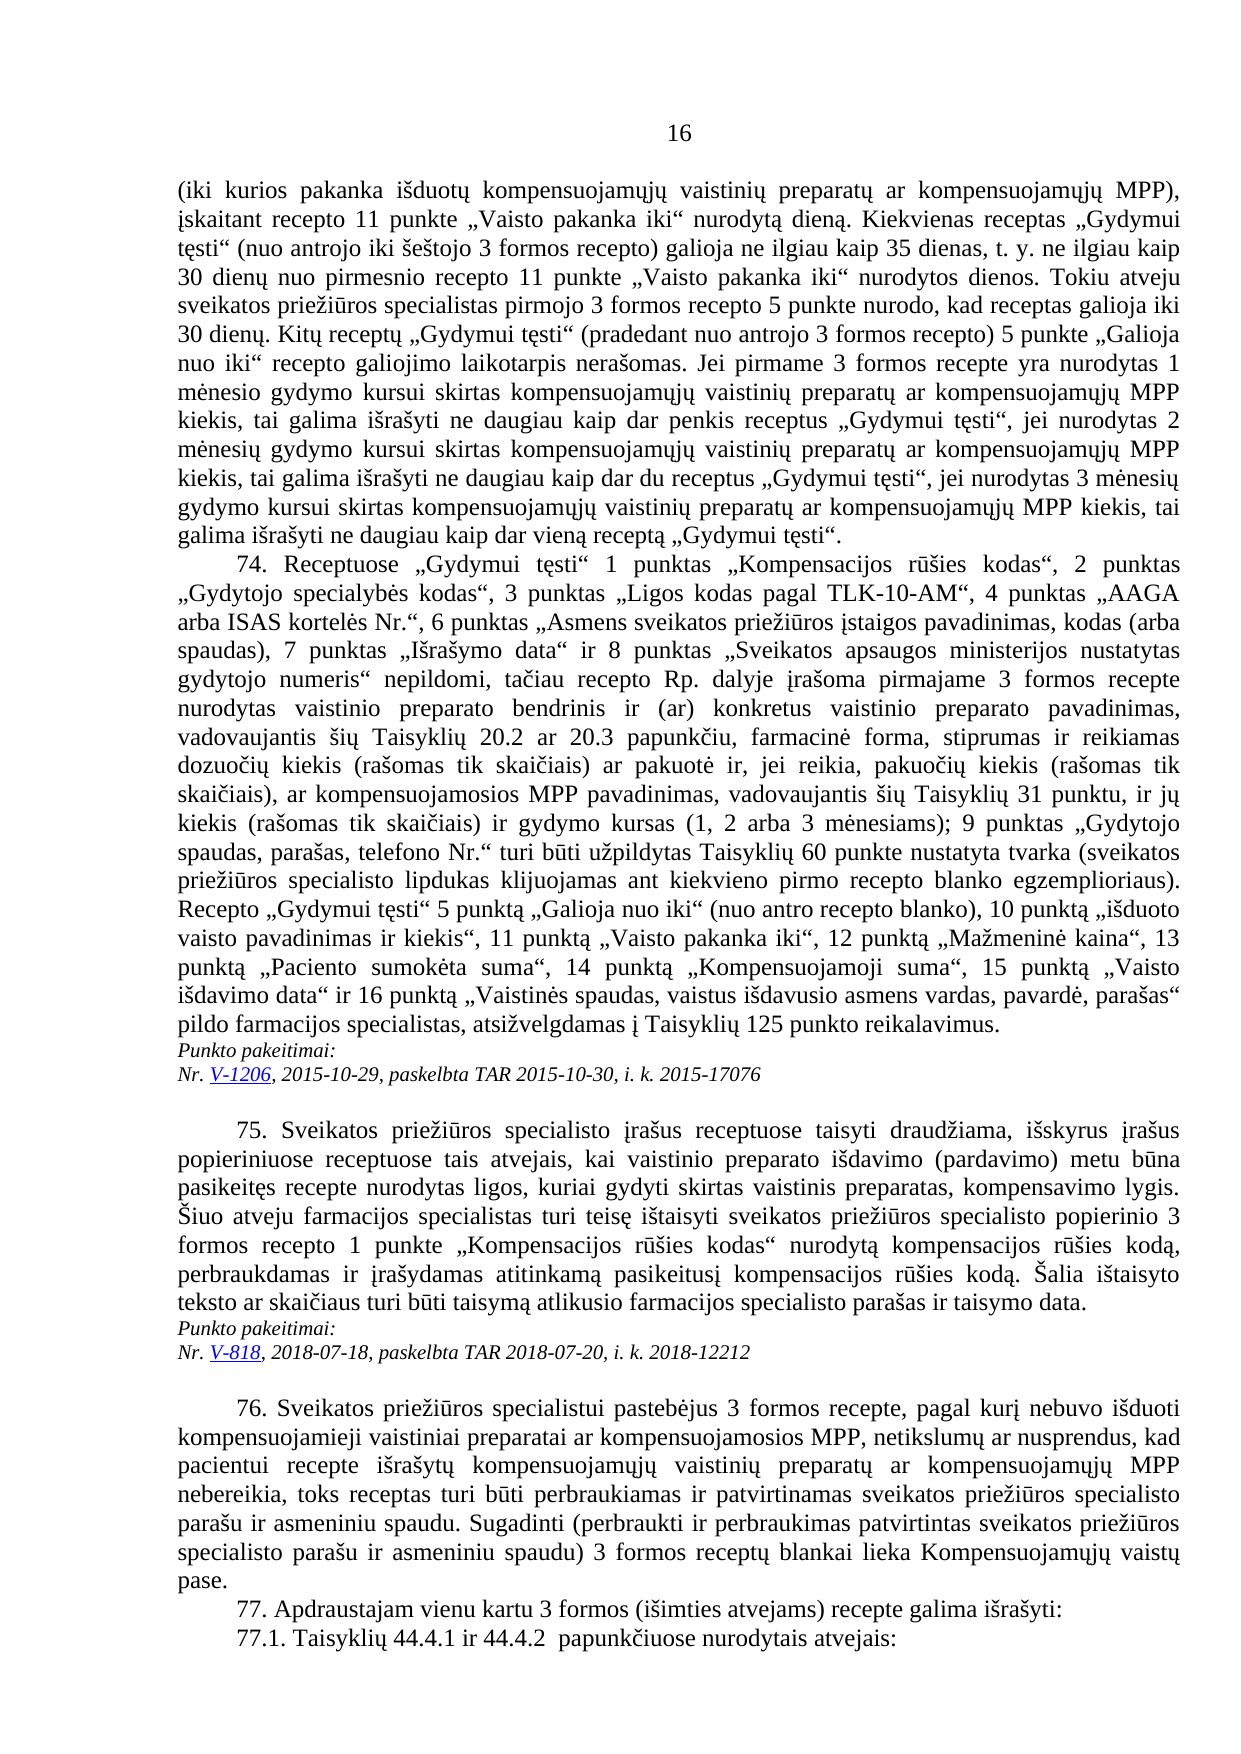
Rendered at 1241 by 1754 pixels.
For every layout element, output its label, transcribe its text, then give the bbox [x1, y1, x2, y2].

text 77.1. Taisyklių 44.4.1 ir 44.4.2 papunkčiuose nurodytais atvejais: [177, 1623, 1181, 1652]
text 74. Receptuose „Gydymui tęsti“ 1 punktas „Kompensacijos rūšies kodas“, 2 punktas „Gydytojo specialybės kodas“, 3 punktas „Ligos kodas pagal TLK-10-AM“, 4 punktas „AAGA arba ISAS kortelės Nr.“, 6 punktas „Asmens sveikatos priežiūros įstaigos pavadinimas, kodas (arba spaudas), 7 punktas „Išrašymo data“ ir 8 punktas „Sveikatos apsaugos ministerijos nustatytas gydytojo numeris“ nepildomi, tačiau recepto Rp. dalyje įrašoma pirmajame 3 formos recepte nurodytas vaistinio preparato bendrinis ir (ar) konkretus vaistinio preparato pavadinimas, vadovaujantis šių Taisyklių 20.2 ar 20.3 papunkčiu, farmacinė forma, stiprumas ir reikiamas dozuočių kiekis (rašomas tik skaičiais) ar pakuotė ir, jei reikia, pakuočių kiekis (rašomas tik skaičiais), ar kompensuojamosios MPP pavadinimas, vadovaujantis šių Taisyklių 31 punktu, ir jų kiekis (rašomas tik skaičiais) ir gydymo kursas (1, 2 arba 3 mėnesiams); 9 punktas „Gydytojo spaudas, parašas, telefono Nr.“ turi būti užpildytas Taisyklių 60 punkte nustatyta tvarka (sveikatos priežiūros specialisto lipdukas klijuojamas ant kiekvieno pirmo recepto blanko egzemplioriaus). Recepto „Gydymui tęsti“ 5 punktą „Galioja nuo iki“ (nuo antro recepto blanko), 10 punktą „išduoto vaisto pavadinimas ir kiekis“, 11 punktą „Vaisto pakanka iki“, 12 punktą „Mažmeninė kaina“, 13 punktą „Paciento sumokėta suma“, 14 punktą „Kompensuojamoji suma“, 15 punktą „Vaisto išdavimo data“ ir 16 punktą „Vaistinės spaudas, vaistus išdavusio asmens vardas, pavardė, parašas“ pildo farmacijos specialistas, atsižvelgdamas į Taisyklių 125 punkto reikalavimus. [177, 549, 1181, 1038]
text Nr. V-818, 2018-07-18, paskelbta TAR 2018-07-20, i. k. 2018-12212 [177, 1340, 1181, 1364]
text Punkto pakeitimai: [177, 1316, 1181, 1340]
text Punkto pakeitimai: [177, 1038, 1181, 1062]
text (iki kurios pakanka išduotų kompensuojamųjų vaistinių preparatų ar kompensuojamųjų MPP), įskaitant recepto 11 punkte „Vaisto pakanka iki“ nurodytą dieną. Kiekvienas receptas „Gydymui tęsti“ (nuo antrojo iki šeštojo 3 formos recepto) galioja ne ilgiau kaip 35 dienas, t. y. ne ilgiau kaip 30 dienų nuo pirmesnio recepto 11 punkte „Vaisto pakanka iki“ nurodytos dienos. Tokiu atveju sveikatos priežiūros specialistas pirmojo 3 formos recepto 5 punkte nurodo, kad receptas galioja iki 30 dienų. Kitų receptų „Gydymui tęsti“ (pradedant nuo antrojo 3 formos recepto) 5 punkte „Galioja nuo iki“ recepto galiojimo laikotarpis nerašomas. Jei pirmame 3 formos recepte yra nurodytas 1 mėnesio gydymo kursui skirtas kompensuojamųjų vaistinių preparatų ar kompensuojamųjų MPP kiekis, tai galima išrašyti ne daugiau kaip dar penkis receptus „Gydymui tęsti“, jei nurodytas 2 mėnesių gydymo kursui skirtas kompensuojamųjų vaistinių preparatų ar kompensuojamųjų MPP kiekis, tai galima išrašyti ne daugiau kaip dar du receptus „Gydymui tęsti“, jei nurodytas 3 mėnesių gydymo kursui skirtas kompensuojamųjų vaistinių preparatų ar kompensuojamųjų MPP kiekis, tai galima išrašyti ne daugiau kaip dar vieną receptą „Gydymui tęsti“. [177, 176, 1181, 549]
text 76. Sveikatos priežiūros specialistui pastebėjus 3 formos recepte, pagal kurį nebuvo išduoti kompensuojamieji vaistiniai preparatai ar kompensuojamosios MPP, netikslumų ar nusprendus, kad pacientui recepte išrašytų kompensuojamųjų vaistinių preparatų ar kompensuojamųjų MPP nebereikia, toks receptas turi būti perbraukiamas ir patvirtinamas sveikatos priežiūros specialisto parašu ir asmeniniu spaudu. Sugadinti (perbraukti ir perbraukimas patvirtintas sveikatos priežiūros specialisto parašu ir asmeniniu spaudu) 3 formos receptų blankai lieka Kompensuojamųjų vaistų pase. [177, 1393, 1181, 1594]
text 75. Sveikatos priežiūros specialisto įrašus receptuose taisyti draudžiama, išskyrus įrašus popieriniuose receptuose tais atvejais, kai vaistinio preparato išdavimo (pardavimo) metu būna pasikeitęs recepte nurodytas ligos, kuriai gydyti skirtas vaistinis preparatas, kompensavimo lygis. Šiuo atveju farmacijos specialistas turi teisę ištaisyti sveikatos priežiūros specialisto popierinio 3 formos recepto 1 punkte „Kompensacijos rūšies kodas“ nurodytą kompensacijos rūšies kodą, perbraukdamas ir įrašydamas atitinkamą pasikeitusį kompensacijos rūšies kodą. Šalia ištaisyto teksto ar skaičiaus turi būti taisymą atlikusio farmacijos specialisto parašas ir taisymo data. [177, 1115, 1181, 1316]
text 77. Apdraustajam vienu kartu 3 formos (išimties atvejams) recepte galima išrašyti: [177, 1594, 1181, 1623]
text Nr. V-1206, 2015-10-29, paskelbta TAR 2015-10-30, i. k. 2015-17076 [177, 1062, 1181, 1086]
